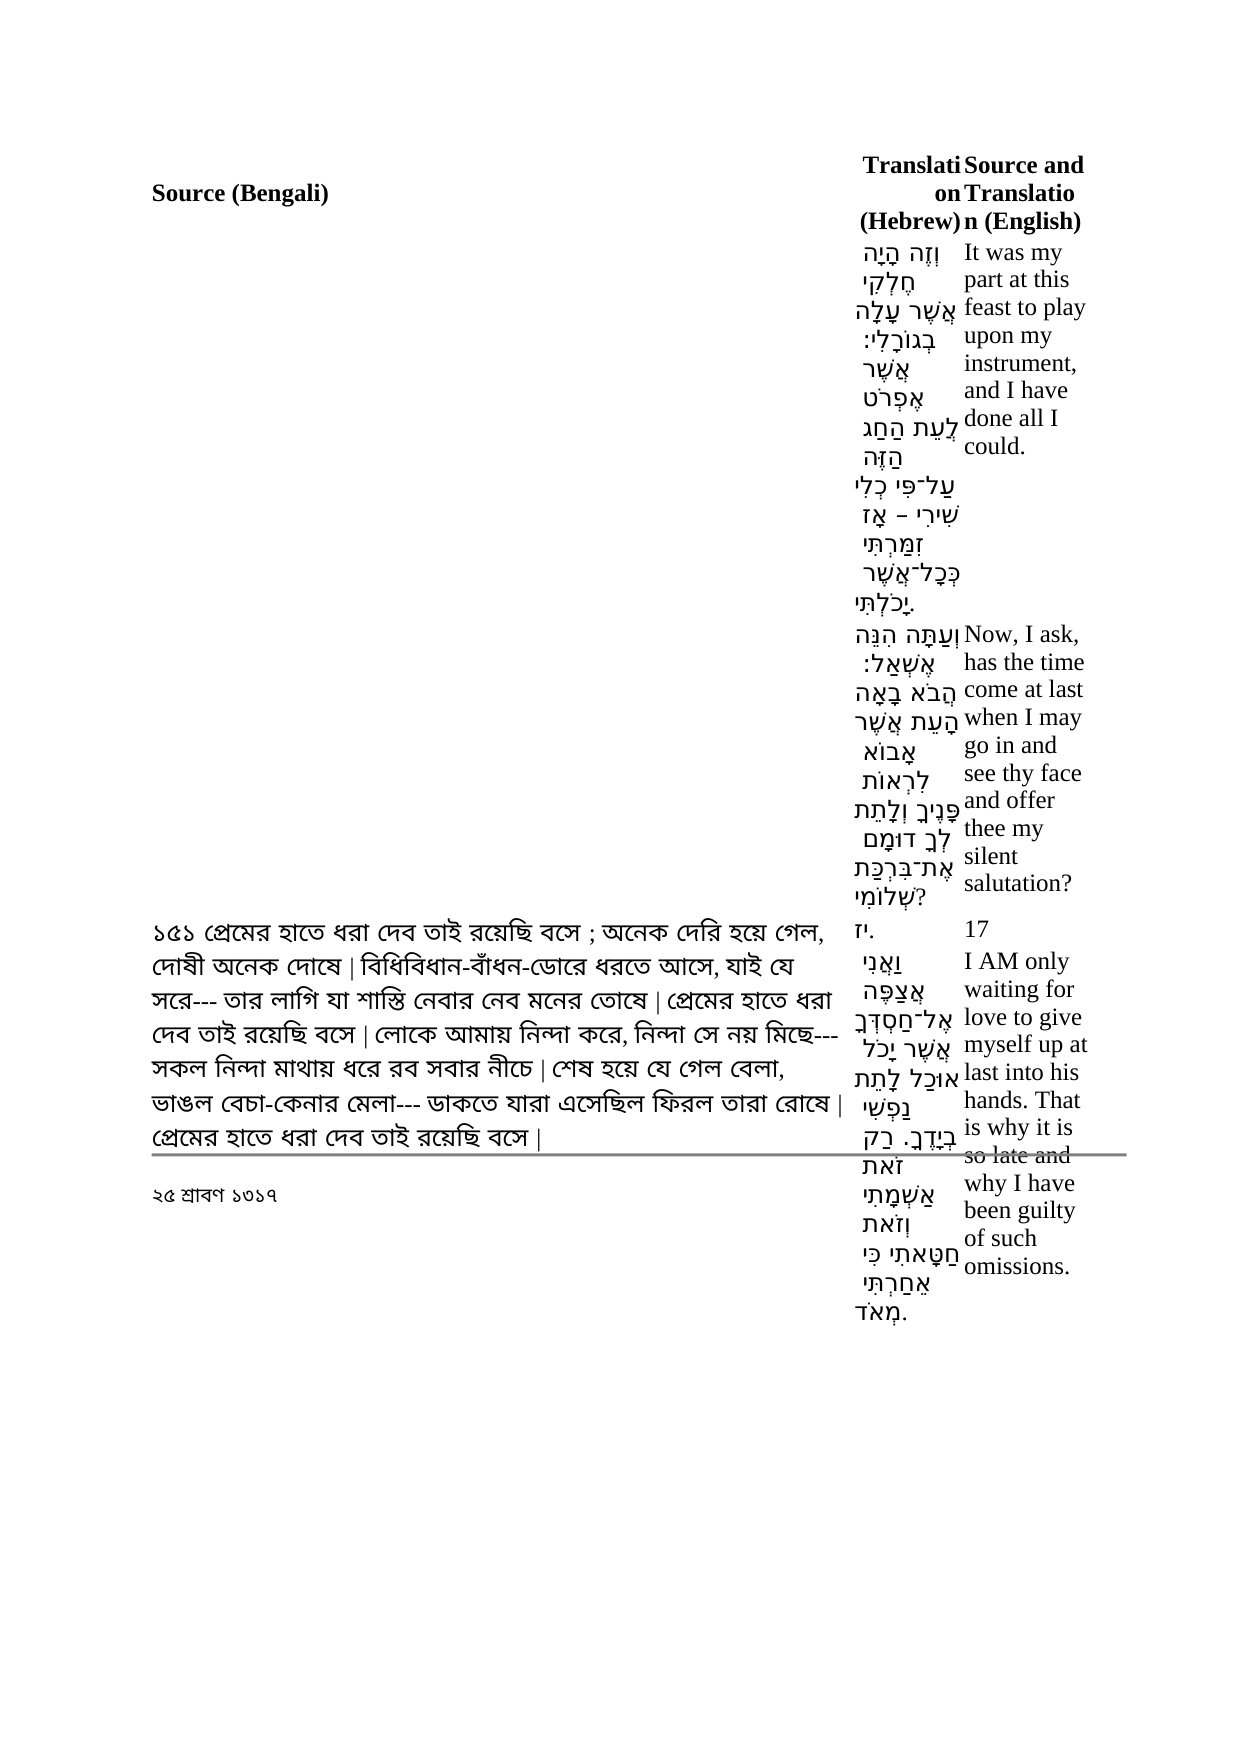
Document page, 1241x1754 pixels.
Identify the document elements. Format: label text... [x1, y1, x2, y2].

table_cell 17 [962, 913, 1090, 946]
table_cell ১৫১ প্রেমের হাতে ধরা দেব তাই রয়েছি বসে ; অনেক দেরি হয়ে গেল, দোষী অনেক দোষে | বিধিবিধান-বাঁধন-ডোরে ধরতে আসে, যাই যে সরে--- তার লাগি যা শাস্তি নেবার নেব মনের তোষে | প্রেমের হাতে ধরা দেব তাই রয়েছি বসে | লোকে আমায় নিন্দা করে, নিন্দা সে নয় মিছে--- সকল নিন্দা মাথায় ধরে রব সবার নীচে | শেষ হয়ে যে গেল বেলা, ভাঙল বেচা-কেনার মেলা--- ডাকতে যারা এসেছিল ফিরল তারা রোষে | প্রেমের হাতে ধরা দেব তাই রয়েছি বসে | ২৫ শ্রাবণ ১৩১৭ [150, 913, 852, 1328]
table_cell I AM only waiting for love to give myself up at last into his hands. That is why it is so late and why I have been guilty of such omissions. [962, 946, 1090, 1153]
table_cell It was my part at this feast to play upon my instrument, and I have done all I could. [962, 236, 1090, 618]
table_cell וְעַתָּה הִנֵּה אֶשְׁאַל: הֲבֹא בָאָה הָעֵת אֲשֶׁר אָבוֹא לִרְאוֹת פָּנֶיךָ וְלָתֵת לְךָ דוּמָם אֶת־בִּרְכַּת שְׁלוֹמִי? [853, 619, 962, 913]
table_cell יז. [853, 913, 962, 946]
table_cell I AM only waiting for love to give myself up at last into his hands. That is why it is so late and why I have been guilty of such omissions. [962, 1157, 1090, 1328]
table_header Translation (Hebrew) [853, 150, 962, 236]
table_cell וַאֲנִי אֲצַפֶּה אֶל־חַסְדְּךָ אֲשֶׁר יָכֹל אוּכַל לָתֵת נַפְשִׁי בְיָדֶךָ. רַק זֹאת אַשְׁמָתִי וְזֹאת חַטָּאתִי כִּי אֵחַרְתִּי מְאֹד. [853, 1157, 962, 1328]
table_header Source (Bengali) [150, 150, 852, 236]
table_cell וְזֶה הָיָה חֶלְקִי אֲשֶׁר עָלָה בְגוֹרָלִי: אֲשֶׁר אֶפְרֹט לֲעֵת הַחַג הַזֶּה עַל־פִּי כְלִי שִׁירִי – אָז זִמַּרְתִּי כְּכָל־אֲשֶׁר יָכֹלְתִּי. [853, 236, 962, 618]
table_cell וַאֲנִי אֲצַפֶּה אֶל־חַסְדְּךָ אֲשֶׁר יָכֹל אוּכַל לָתֵת נַפְשִׁי בְיָדֶךָ. רַק זֹאת אַשְׁמָתִי וְזֹאת חַטָּאתִי כִּי אֵחַרְתִּי מְאֹד. [853, 946, 962, 1153]
table_cell Now, I ask, has the time come at last when I may go in and see thy face and offer thee my silent salutation? [962, 619, 1090, 913]
table_header Source and Translation (English) [962, 150, 1090, 236]
